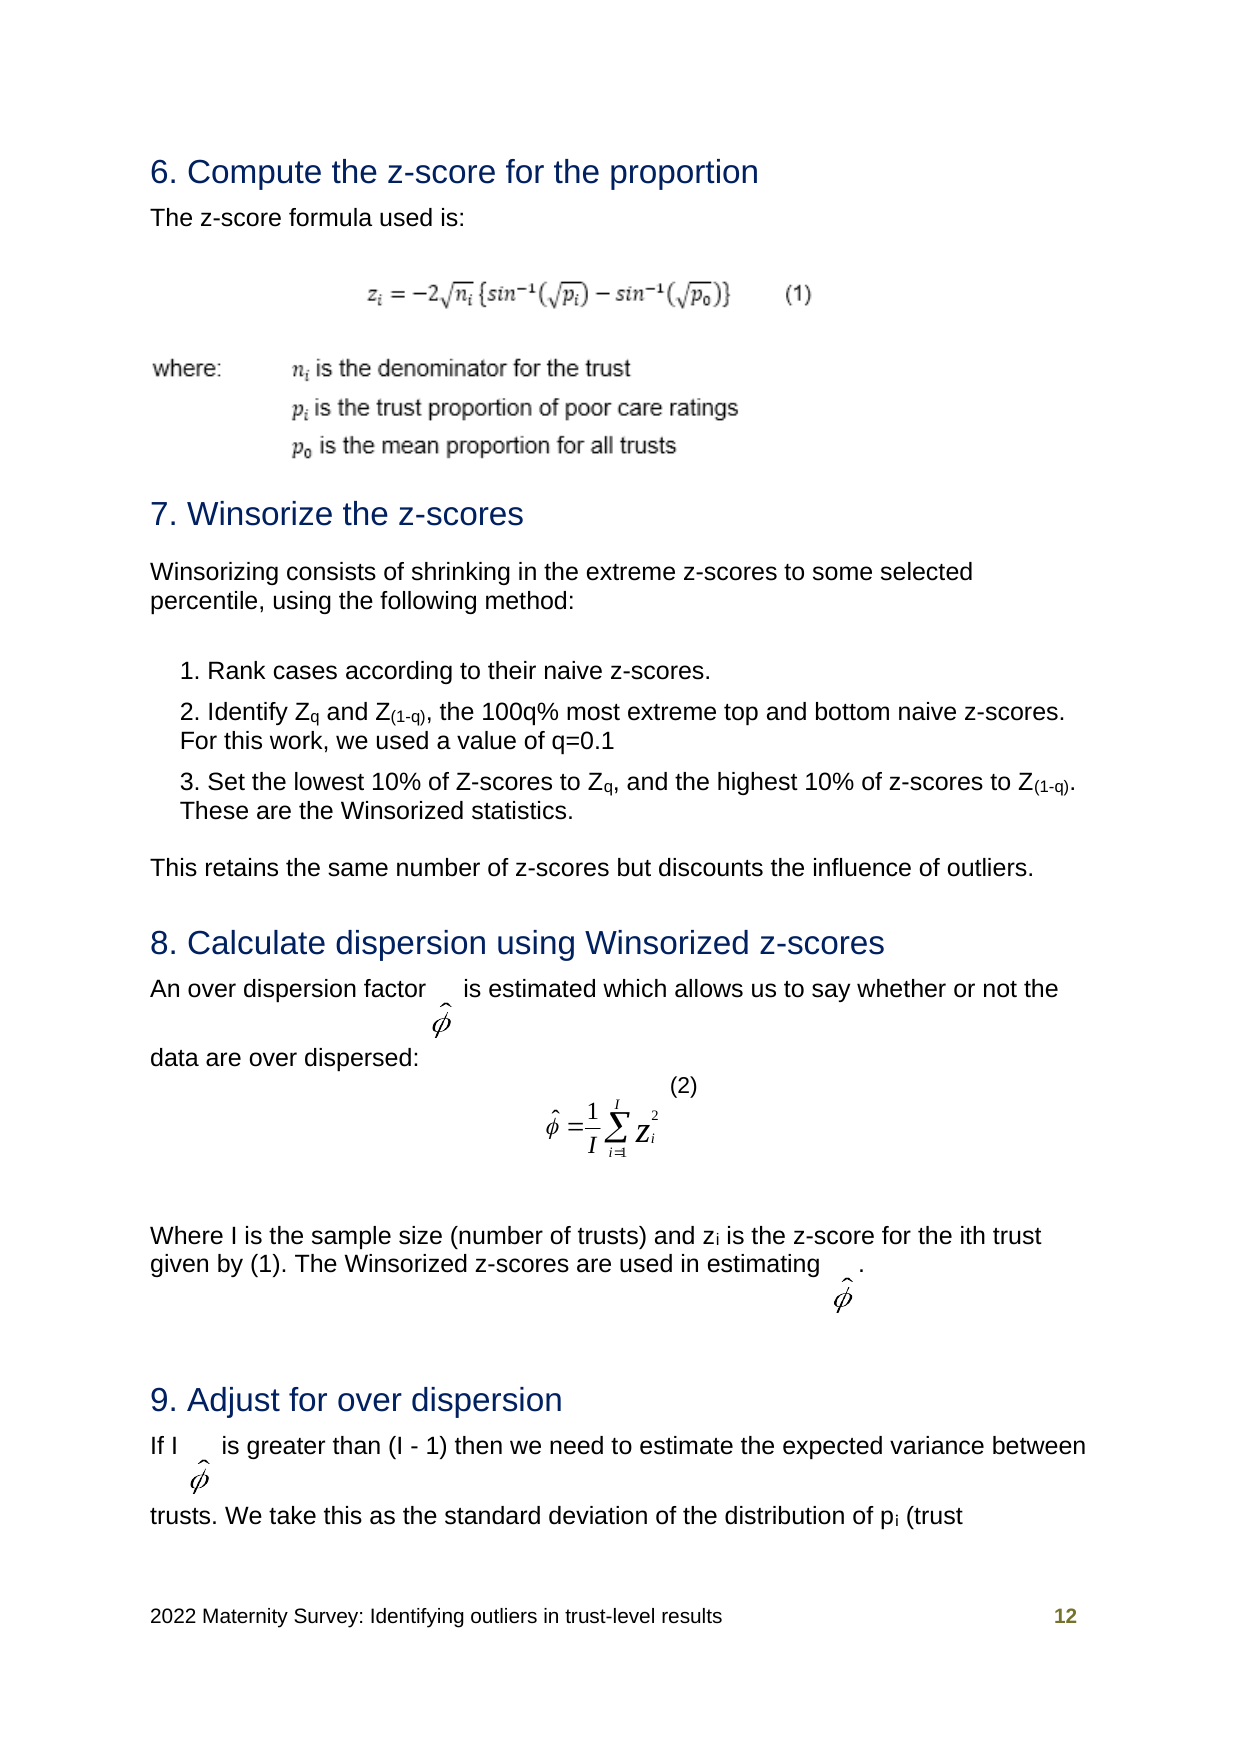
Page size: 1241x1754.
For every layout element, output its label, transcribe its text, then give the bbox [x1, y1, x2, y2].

text 8. Calculate dispersion using Winsorized z-scores [150, 923, 1090, 962]
text The z-score formula used is: [150, 203, 1090, 232]
text 1. Rank cases according to their naive z-scores. [179, 656, 1090, 685]
text If I is greater than (I - 1) then we need to estimate the expected variance between trusts. We take this as the standard deviation of the distribution of pi (trust [150, 1431, 1090, 1530]
text 2. Identify Zq and Z(1-q), the 100q% most extreme top and bottom naive z-scores. For this work, we used a value of q=0.1 [179, 697, 1090, 755]
text Winsorizing consists of shrinking in the extreme z-scores to some selected percentile, using the following method: [150, 557, 1090, 615]
text 9. Adjust for over dispersion [150, 1380, 1090, 1419]
text 7. Winsorize the z-scores [150, 494, 1090, 532]
text An over dispersion factor is estimated which allows us to say whether or not the data are over dispersed: [150, 974, 1090, 1072]
text Where I is the sample size (number of trusts) and zi is the z-score for the ith trust given by (1). The Winsorized z-scores are used in estimating . [150, 1221, 1090, 1318]
text 6. Compute the z-score for the proportion [150, 152, 1090, 191]
text (2) [150, 1072, 1090, 1163]
text This retains the same number of z-scores but discounts the influence of outliers. [150, 853, 1090, 882]
text 3. Set the lowest 10% of Z-scores to Zq, and the highest 10% of z-scores to Z(1-q). These are the Winsorized statistics. [179, 767, 1090, 825]
